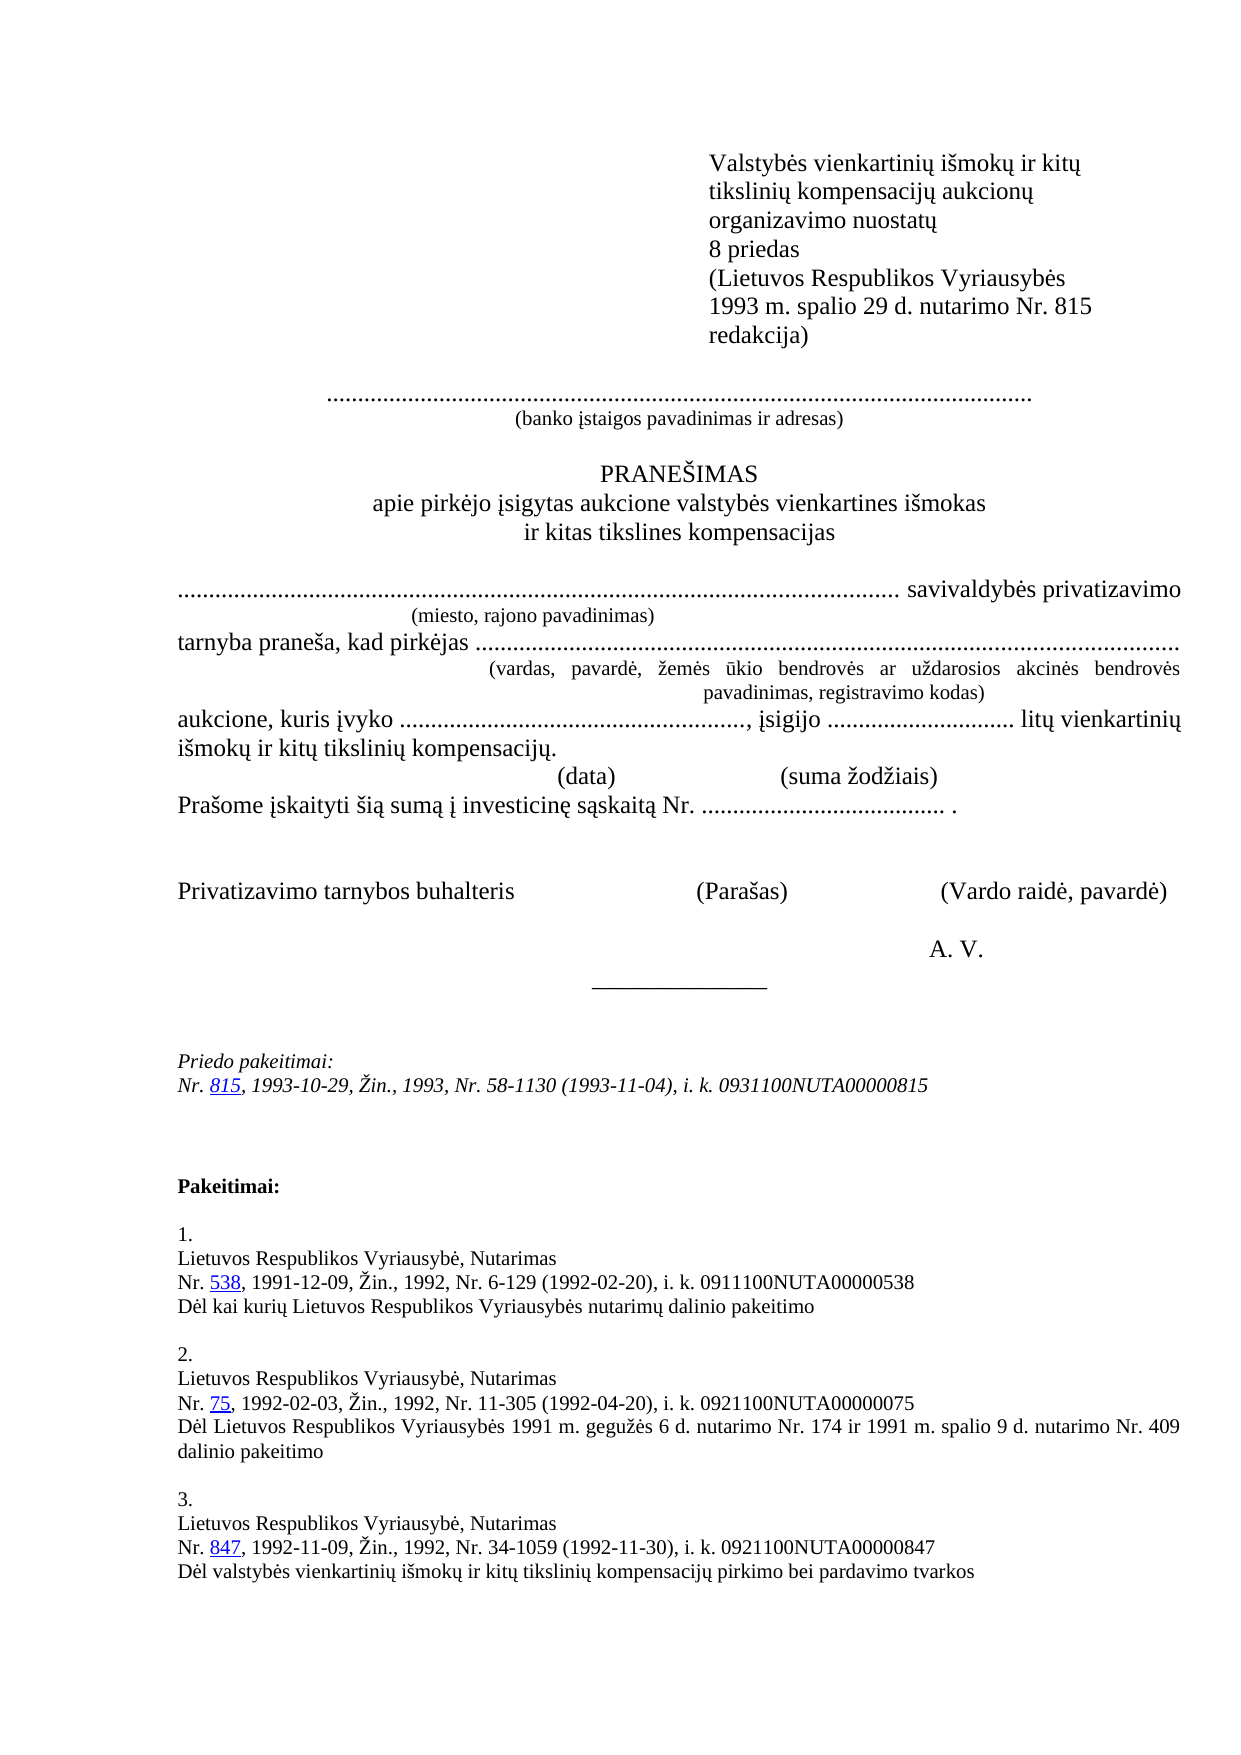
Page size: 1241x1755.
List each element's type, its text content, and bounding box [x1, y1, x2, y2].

text (vardas, pavardė, žemės ūkio bendrovės ar uždarosios akcinės bendrovės pavadinimas, registravimo kodas) [489, 656, 1181, 704]
text Nr. 815, 1993-10-29, Žin., 1993, Nr. 58-1130 (1993-11-04), i. k. 0931100NUTA00000815 [177, 1073, 1181, 1097]
text redakcija) [177, 320, 1181, 349]
text Lietuvos Respublikos Vyriausybė, Nutarimas [177, 1366, 1181, 1390]
text išmokų ir kitų tikslinių kompensacijų. [177, 733, 1181, 761]
text (banko įstaigos pavadinimas ir adresas) [177, 406, 1181, 430]
text Pakeitimai: [177, 1174, 1181, 1198]
text Prašome įskaityti šią sumą į investicinę sąskaitą Nr. ....................................... . [177, 790, 1181, 819]
text Lietuvos Respublikos Vyriausybė, Nutarimas [177, 1511, 1181, 1535]
text A. V. [177, 934, 1181, 963]
text Dėl Lietuvos Respublikos Vyriausybės 1991 m. gegužės 6 d. nutarimo Nr. 174 ir 1991 m. spalio 9 d. nutarimo Nr. 409 dalinio pakeitimo [177, 1414, 1181, 1463]
text Privatizavimo tarnybos buhalteris (Parašas) (Vardo raidė, pavardė) [177, 876, 1181, 905]
text Nr. 75, 1992-02-03, Žin., 1992, Nr. 11-305 (1992-04-20), i. k. 0921100NUTA00000075 [177, 1390, 1181, 1414]
text ................................................................................................................. [177, 378, 1181, 406]
text 3. [177, 1487, 1181, 1511]
text savivaldybės privatizavimo [177, 574, 1181, 603]
text organizavimo nuostatų [177, 205, 1181, 234]
text tarnyba praneša, kad pirkėjas [177, 627, 1181, 656]
text 8 priedas [177, 234, 1181, 263]
text 1. [177, 1222, 1181, 1246]
text Lietuvos Respublikos Vyriausybė, Nutarimas [177, 1246, 1181, 1270]
text Nr. 847, 1992-11-09, Žin., 1992, Nr. 34-1059 (1992-11-30), i. k. 0921100NUTA00000847 [177, 1535, 1181, 1559]
text ir kitas tikslines kompensacijas [177, 517, 1181, 545]
text 1993 m. spalio 29 d. nutarimo Nr. 815 [177, 291, 1181, 320]
text PRANEŠIMAS [177, 459, 1181, 488]
text tikslinių kompensacijų aukcionų [177, 176, 1181, 205]
text aukcione, kuris įvyko , įsigijo .............................. litų vienkartinių [177, 704, 1181, 733]
text (Lietuvos Respublikos Vyriausybės [177, 263, 1181, 291]
text 2. [177, 1342, 1181, 1366]
text Nr. 538, 1991-12-09, Žin., 1992, Nr. 6-129 (1992-02-20), i. k. 0911100NUTA00000538 [177, 1270, 1181, 1294]
text ______________ [177, 963, 1181, 991]
text (data) (suma žodžiais) [177, 761, 1181, 790]
text (miesto, rajono pavadinimas) [177, 603, 1181, 627]
text Priedo pakeitimai: [177, 1049, 1181, 1073]
text Dėl valstybės vienkartinių išmokų ir kitų tikslinių kompensacijų pirkimo bei pardavimo tvarkos [177, 1559, 1181, 1583]
text apie pirkėjo įsigytas aukcione valstybės vienkartines išmokas [177, 488, 1181, 517]
text Dėl kai kurių Lietuvos Respublikos Vyriausybės nutarimų dalinio pakeitimo [177, 1294, 1181, 1318]
text Valstybės vienkartinių išmokų ir kitų [177, 148, 1181, 176]
